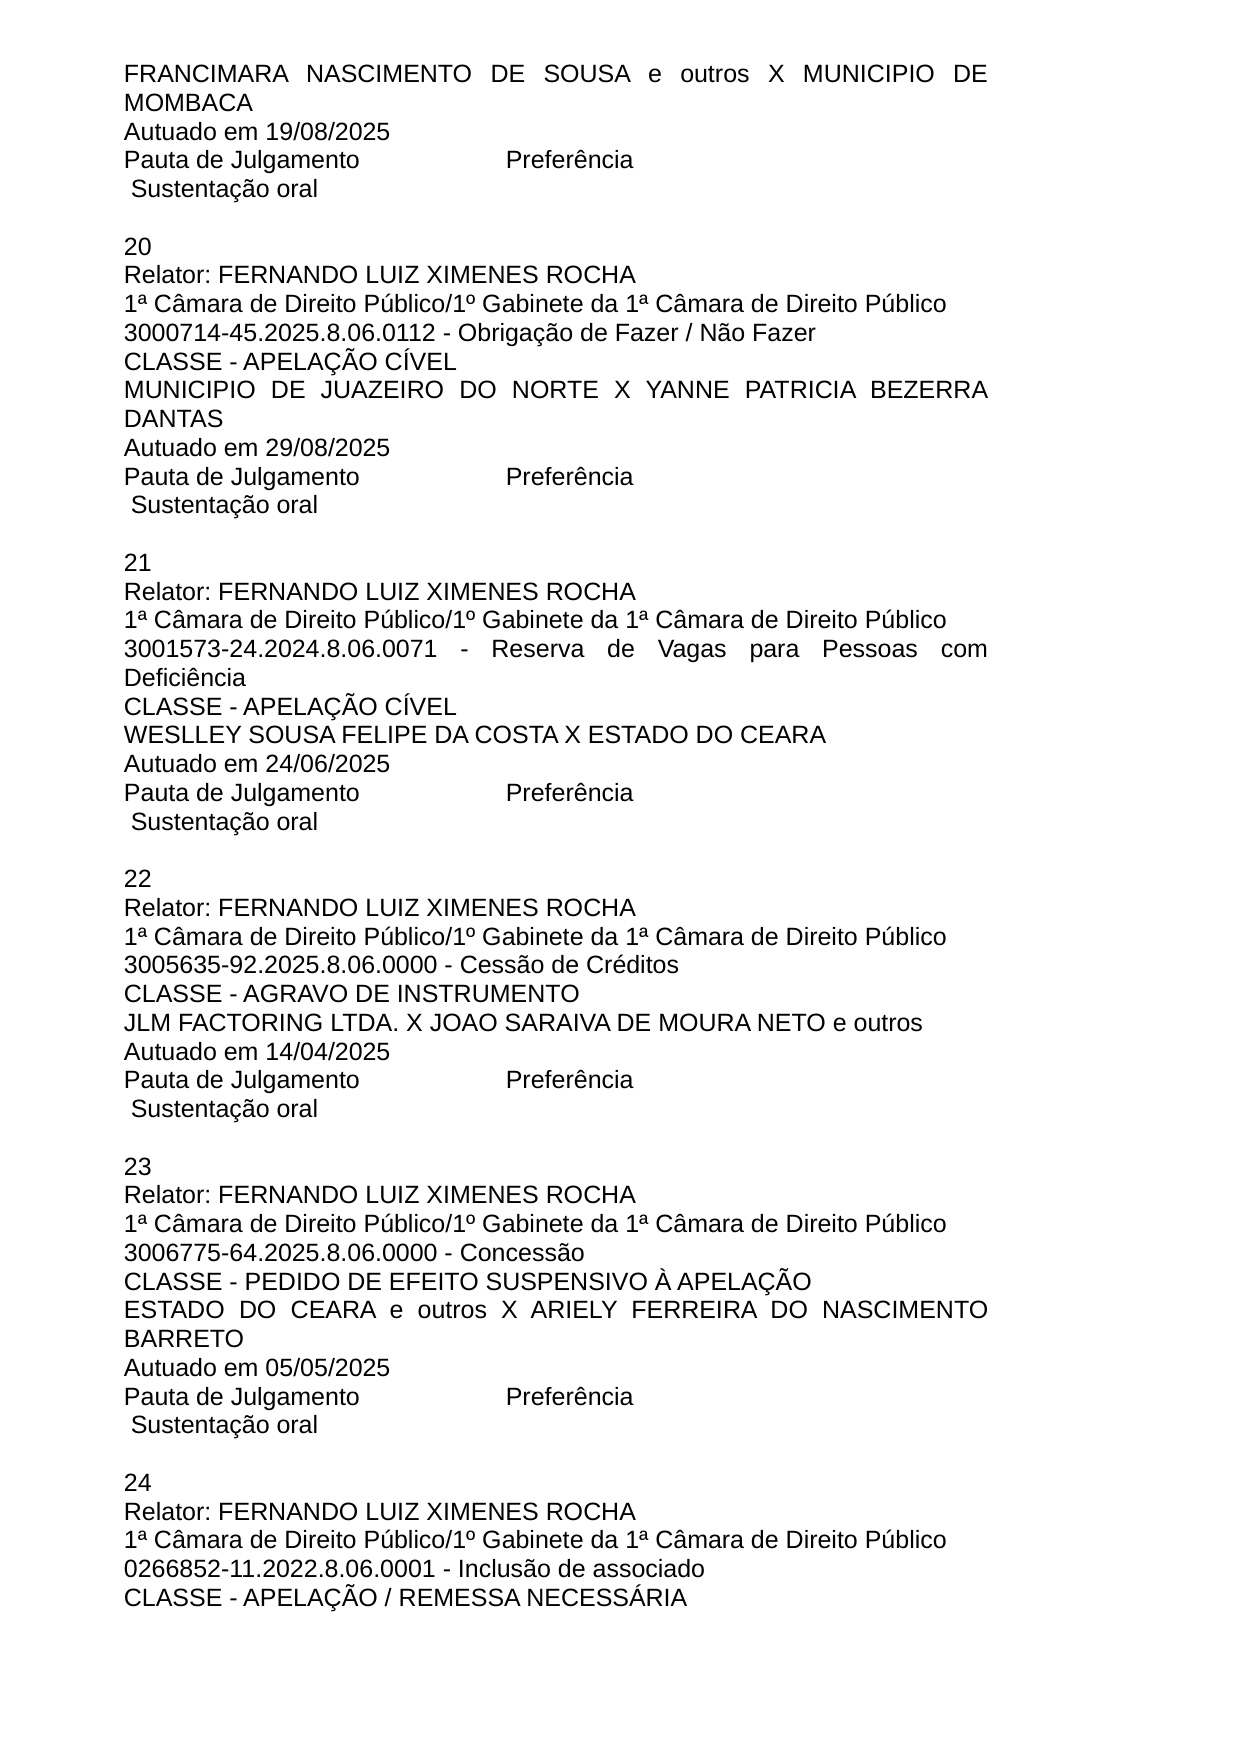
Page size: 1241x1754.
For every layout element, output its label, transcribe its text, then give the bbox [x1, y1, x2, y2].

text Autuado em 29/08/2025 [124, 433, 989, 462]
text Autuado em 05/05/2025 [124, 1353, 989, 1382]
text Sustentação oral [124, 1410, 989, 1439]
text Autuado em 19/08/2025 [124, 117, 989, 145]
text 1ª Câmara de Direito Público/1º Gabinete da 1ª Câmara de Direito Público [124, 1209, 989, 1238]
text MUNICIPIO DE JUAZEIRO DO NORTE X YANNE PATRICIA BEZERRA DANTAS [124, 375, 989, 433]
text CLASSE - PEDIDO DE EFEITO SUSPENSIVO À APELAÇÃO [124, 1267, 989, 1295]
text CLASSE - APELAÇÃO CÍVEL [124, 692, 989, 720]
text CLASSE - APELAÇÃO CÍVEL [124, 347, 989, 375]
text 1ª Câmara de Direito Público/1º Gabinete da 1ª Câmara de Direito Público [124, 289, 989, 318]
text 1ª Câmara de Direito Público/1º Gabinete da 1ª Câmara de Direito Público [124, 605, 989, 634]
text 3006775-64.2025.8.06.0000 - Concessão [124, 1238, 989, 1267]
text Relator: FERNANDO LUIZ XIMENES ROCHA [124, 1497, 989, 1525]
text Pauta de Julgamento Preferência [124, 778, 989, 807]
text 20 [124, 232, 989, 260]
text Sustentação oral [124, 1094, 989, 1123]
text Pauta de Julgamento Preferência [124, 1065, 989, 1094]
text 0266852-11.2022.8.06.0001 - Inclusão de associado [124, 1554, 989, 1583]
text 1ª Câmara de Direito Público/1º Gabinete da 1ª Câmara de Direito Público [124, 1525, 989, 1554]
text 24 [124, 1468, 989, 1497]
text Autuado em 24/06/2025 [124, 749, 989, 778]
text WESLLEY SOUSA FELIPE DA COSTA X ESTADO DO CEARA [124, 720, 989, 749]
text FRANCIMARA NASCIMENTO DE SOUSA e outros X MUNICIPIO DE MOMBACA [124, 59, 989, 117]
text Pauta de Julgamento Preferência [124, 145, 989, 174]
text 23 [124, 1152, 989, 1180]
text Sustentação oral [124, 490, 989, 519]
text Relator: FERNANDO LUIZ XIMENES ROCHA [124, 893, 989, 922]
text Relator: FERNANDO LUIZ XIMENES ROCHA [124, 260, 989, 289]
text Sustentação oral [124, 807, 989, 835]
text Autuado em 14/04/2025 [124, 1037, 989, 1065]
text Pauta de Julgamento Preferência [124, 462, 989, 490]
text ESTADO DO CEARA e outros X ARIELY FERREIRA DO NASCIMENTO BARRETO [124, 1295, 989, 1353]
text 3005635-92.2025.8.06.0000 - Cessão de Créditos [124, 950, 989, 979]
text CLASSE - AGRAVO DE INSTRUMENTO [124, 979, 989, 1008]
text 3001573-24.2024.8.06.0071 - Reserva de Vagas para Pessoas com Deficiência [124, 634, 989, 692]
text Sustentação oral [124, 174, 989, 203]
text JLM FACTORING LTDA. X JOAO SARAIVA DE MOURA NETO e outros [124, 1008, 989, 1037]
text Pauta de Julgamento Preferência [124, 1382, 989, 1410]
text Relator: FERNANDO LUIZ XIMENES ROCHA [124, 577, 989, 605]
text 1ª Câmara de Direito Público/1º Gabinete da 1ª Câmara de Direito Público [124, 922, 989, 950]
text 3000714-45.2025.8.06.0112 - Obrigação de Fazer / Não Fazer [124, 318, 989, 347]
text Relator: FERNANDO LUIZ XIMENES ROCHA [124, 1180, 989, 1209]
text CLASSE - APELAÇÃO / REMESSA NECESSÁRIA [124, 1583, 989, 1612]
text 21 [124, 548, 989, 577]
text 22 [124, 864, 989, 893]
